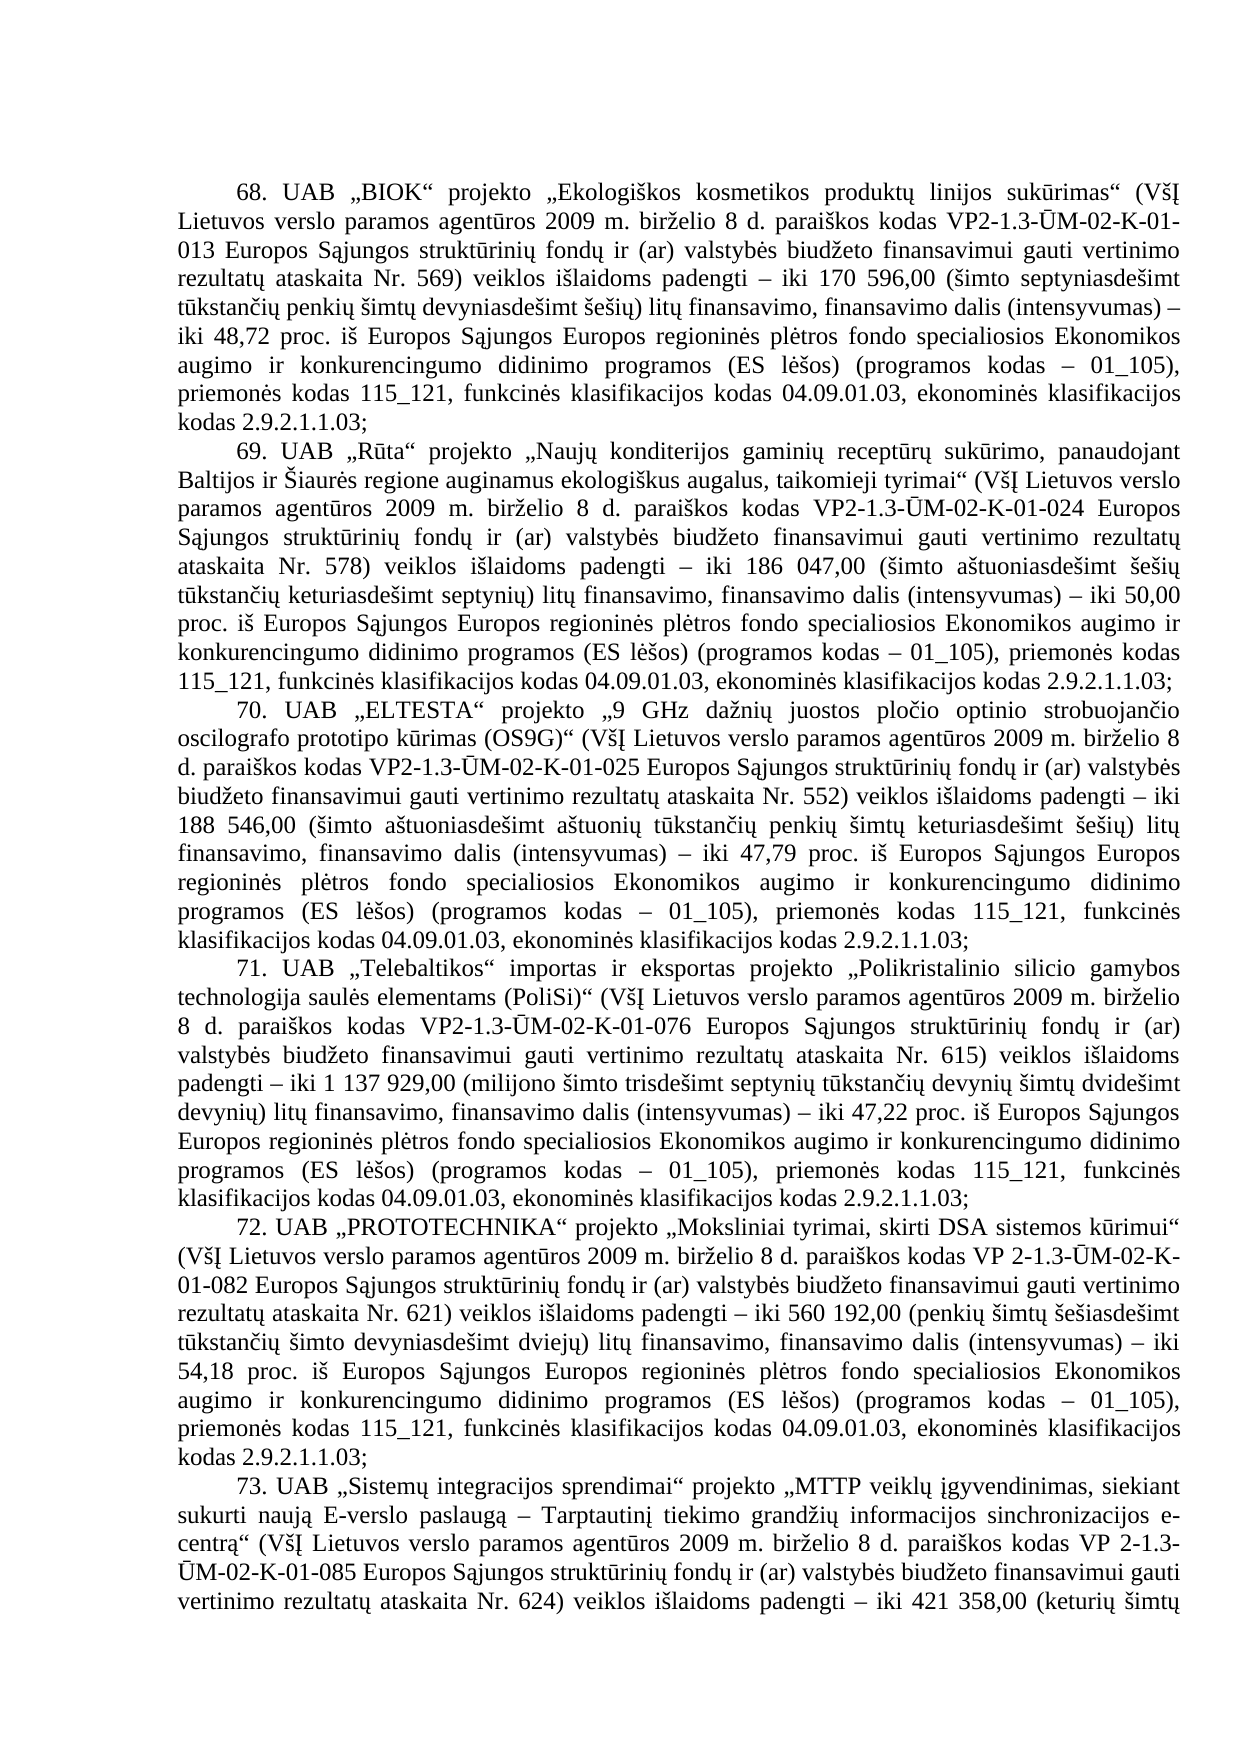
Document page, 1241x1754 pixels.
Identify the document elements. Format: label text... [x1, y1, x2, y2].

text 68. UAB „BIOK“ projekto „Ekologiškos kosmetikos produktų linijos sukūrimas“ (VšĮ Lietuvos verslo paramos agentūros 2009 m. birželio 8 d. paraiškos kodas VP2-1.3-ŪM-02-K-01-013 Europos Sąjungos struktūrinių fondų ir (ar) valstybės biudžeto finansavimui gauti vertinimo rezultatų ataskaita Nr. 569) veiklos išlaidoms padengti – iki 170 596,00 (šimto septyniasdešimt tūkstančių penkių šimtų devyniasdešimt šešių) litų finansavimo, finansavimo dalis (intensyvumas) – iki 48,72 proc. iš Europos Sąjungos Europos regioninės plėtros fondo specialiosios Ekonomikos augimo ir konkurencingumo didinimo programos (ES lėšos) (programos kodas – 01_105), priemonės kodas 115_121, funkcinės klasifikacijos kodas 04.09.01.03, ekonominės klasifikacijos kodas 2.9.2.1.1.03; [177, 177, 1181, 436]
text 70. UAB „ELTESTA“ projekto „9 GHz dažnių juostos pločio optinio strobuojančio oscilografo prototipo kūrimas (OS9G)“ (VšĮ Lietuvos verslo paramos agentūros 2009 m. birželio 8 d. paraiškos kodas VP2-1.3-ŪM-02-K-01-025 Europos Sąjungos struktūrinių fondų ir (ar) valstybės biudžeto finansavimui gauti vertinimo rezultatų ataskaita Nr. 552) veiklos išlaidoms padengti – iki 188 546,00 (šimto aštuoniasdešimt aštuonių tūkstančių penkių šimtų keturiasdešimt šešių) litų finansavimo, finansavimo dalis (intensyvumas) – iki 47,79 proc. iš Europos Sąjungos Europos regioninės plėtros fondo specialiosios Ekonomikos augimo ir konkurencingumo didinimo programos (ES lėšos) (programos kodas – 01_105), priemonės kodas 115_121, funkcinės klasifikacijos kodas 04.09.01.03, ekonominės klasifikacijos kodas 2.9.2.1.1.03; [177, 695, 1181, 953]
text 72. UAB „PROTOTECHNIKA“ projekto „Moksliniai tyrimai, skirti DSA sistemos kūrimui“ (VšĮ Lietuvos verslo paramos agentūros 2009 m. birželio 8 d. paraiškos kodas VP 2-1.3-ŪM-02-K-01-082 Europos Sąjungos struktūrinių fondų ir (ar) valstybės biudžeto finansavimui gauti vertinimo rezultatų ataskaita Nr. 621) veiklos išlaidoms padengti – iki 560 192,00 (penkių šimtų šešiasdešimt tūkstančių šimto devyniasdešimt dviejų) litų finansavimo, finansavimo dalis (intensyvumas) – iki 54,18 proc. iš Europos Sąjungos Europos regioninės plėtros fondo specialiosios Ekonomikos augimo ir konkurencingumo didinimo programos (ES lėšos) (programos kodas – 01_105), priemonės kodas 115_121, funkcinės klasifikacijos kodas 04.09.01.03, ekonominės klasifikacijos kodas 2.9.2.1.1.03; [177, 1212, 1181, 1471]
text 69. UAB „Rūta“ projekto „Naujų konditerijos gaminių receptūrų sukūrimo, panaudojant Baltijos ir Šiaurės regione auginamus ekologiškus augalus, taikomieji tyrimai“ (VšĮ Lietuvos verslo paramos agentūros 2009 m. birželio 8 d. paraiškos kodas VP2-1.3-ŪM-02-K-01-024 Europos Sąjungos struktūrinių fondų ir (ar) valstybės biudžeto finansavimui gauti vertinimo rezultatų ataskaita Nr. 578) veiklos išlaidoms padengti – iki 186 047,00 (šimto aštuoniasdešimt šešių tūkstančių keturiasdešimt septynių) litų finansavimo, finansavimo dalis (intensyvumas) – iki 50,00 proc. iš Europos Sąjungos Europos regioninės plėtros fondo specialiosios Ekonomikos augimo ir konkurencingumo didinimo programos (ES lėšos) (programos kodas – 01_105), priemonės kodas 115_121, funkcinės klasifikacijos kodas 04.09.01.03, ekonominės klasifikacijos kodas 2.9.2.1.1.03; [177, 436, 1181, 695]
text 73. UAB „Sistemų integracijos sprendimai“ projekto „MTTP veiklų įgyvendinimas, siekiant sukurti naują E-verslo paslaugą – Tarptautinį tiekimo grandžių informacijos sinchronizacijos e-centrą“ (VšĮ Lietuvos verslo paramos agentūros 2009 m. birželio 8 d. paraiškos kodas VP 2-1.3-ŪM-02-K-01-085 Europos Sąjungos struktūrinių fondų ir (ar) valstybės biudžeto finansavimui gauti vertinimo rezultatų ataskaita Nr. 624) veiklos išlaidoms padengti – iki 421 358,00 (keturių šimtų [177, 1471, 1181, 1615]
text 71. UAB „Telebaltikos“ importas ir eksportas projekto „Polikristalinio silicio gamybos technologija saulės elementams (PoliSi)“ (VšĮ Lietuvos verslo paramos agentūros 2009 m. birželio 8 d. paraiškos kodas VP2-1.3-ŪM-02-K-01-076 Europos Sąjungos struktūrinių fondų ir (ar) valstybės biudžeto finansavimui gauti vertinimo rezultatų ataskaita Nr. 615) veiklos išlaidoms padengti – iki 1 137 929,00 (milijono šimto trisdešimt septynių tūkstančių devynių šimtų dvidešimt devynių) litų finansavimo, finansavimo dalis (intensyvumas) – iki 47,22 proc. iš Europos Sąjungos Europos regioninės plėtros fondo specialiosios Ekonomikos augimo ir konkurencingumo didinimo programos (ES lėšos) (programos kodas – 01_105), priemonės kodas 115_121, funkcinės klasifikacijos kodas 04.09.01.03, ekonominės klasifikacijos kodas 2.9.2.1.1.03; [177, 953, 1181, 1212]
